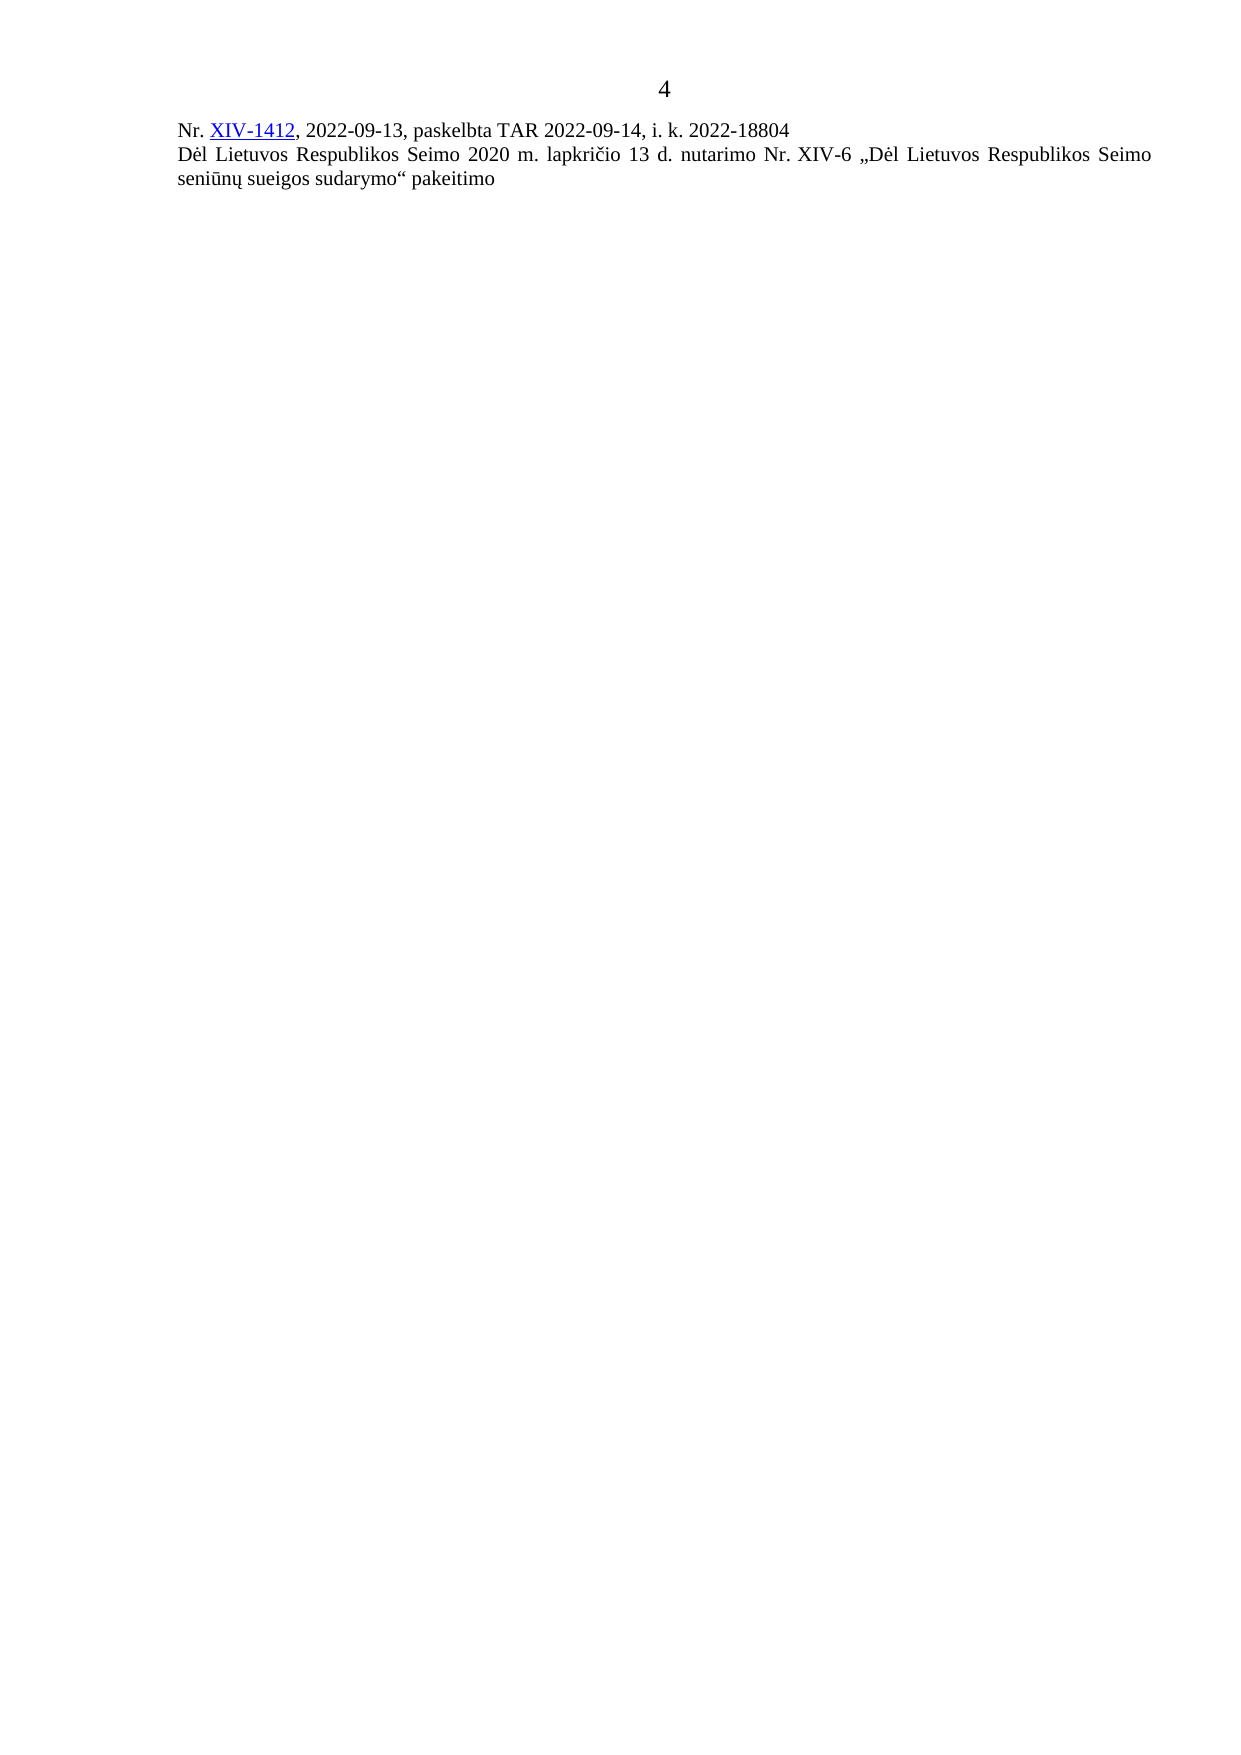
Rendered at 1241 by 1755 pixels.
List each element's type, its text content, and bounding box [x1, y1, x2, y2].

text Nr. XIV-1412, 2022-09-13, paskelbta TAR 2022-09-14, i. k. 2022-18804 [177, 118, 1152, 142]
text Dėl Lietuvos Respublikos Seimo 2020 m. lapkričio 13 d. nutarimo Nr. XIV-6 „Dėl Lietuvos Respublikos Seimo seniūnų sueigos sudarymo“ pakeitimo [177, 142, 1152, 190]
